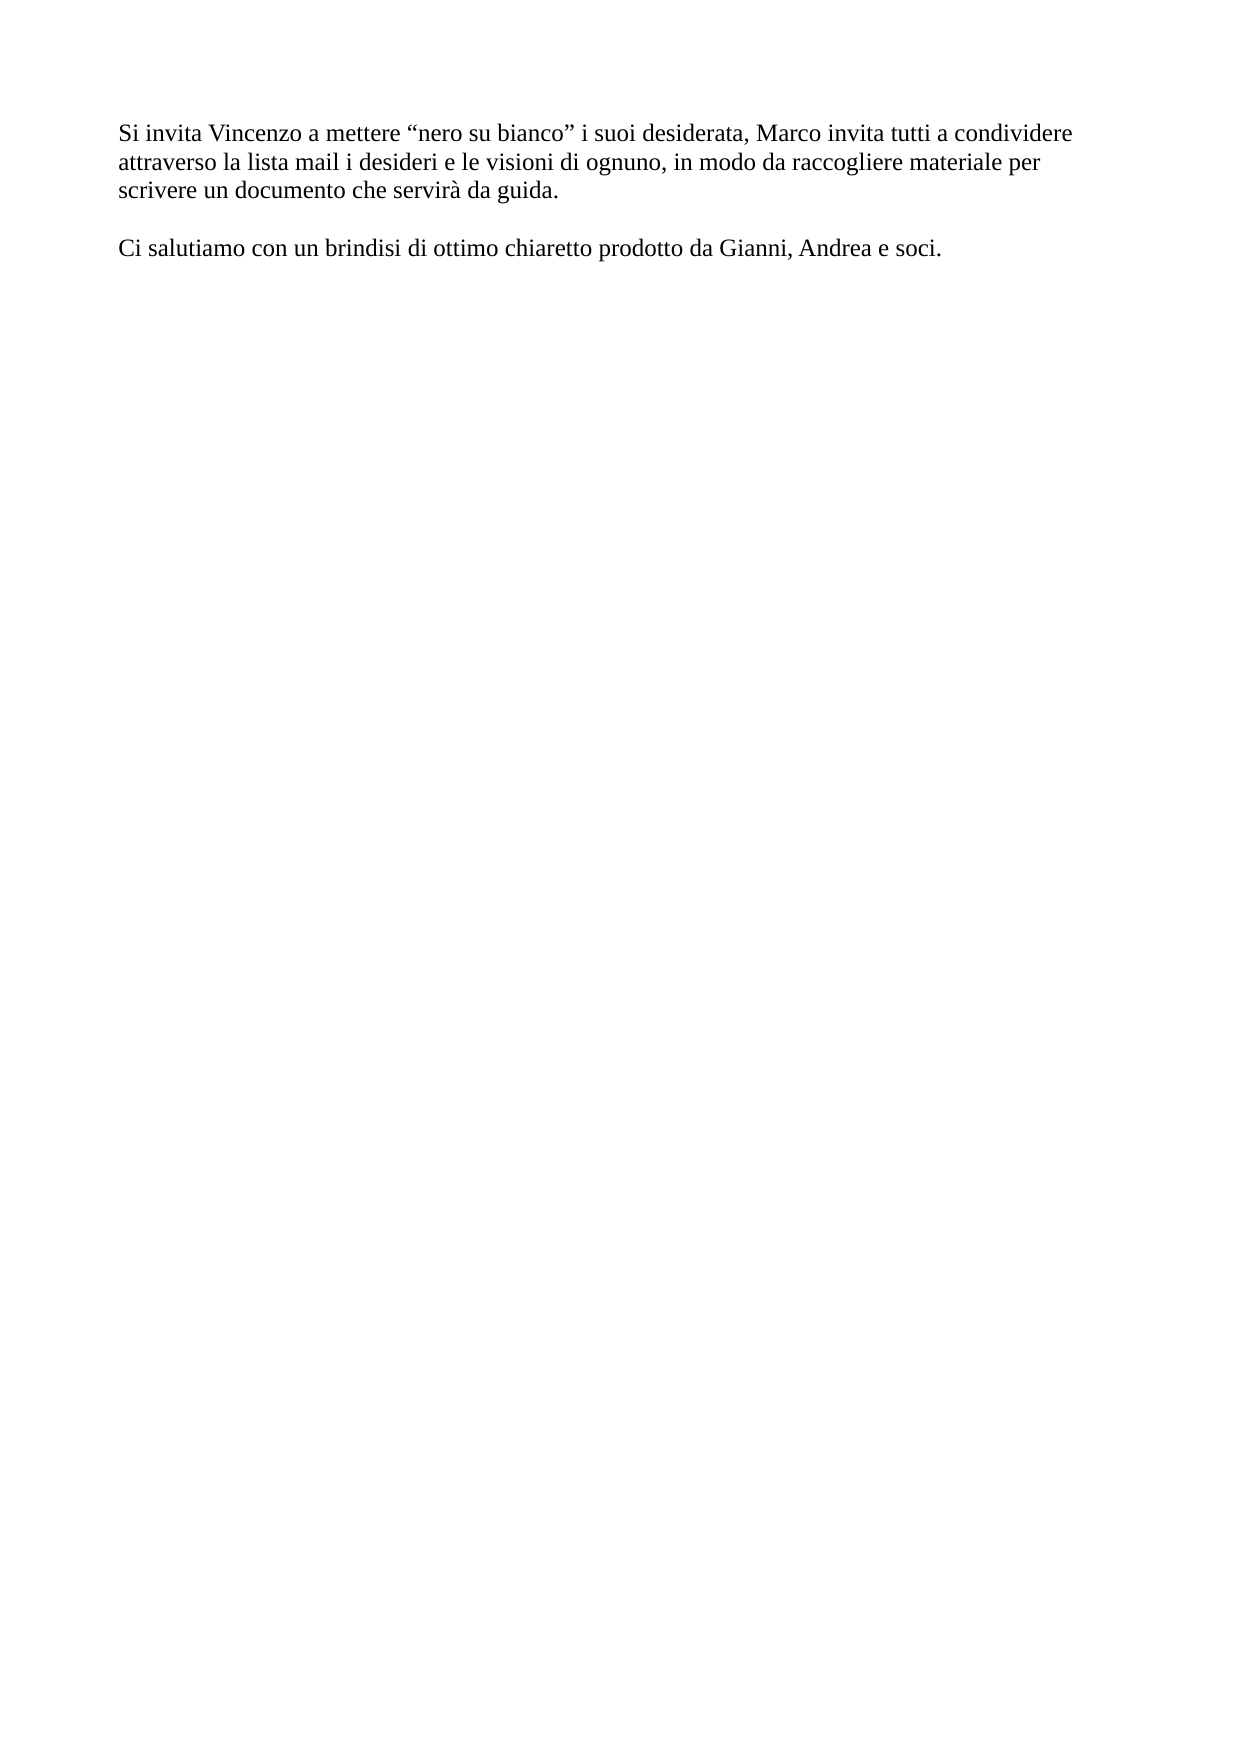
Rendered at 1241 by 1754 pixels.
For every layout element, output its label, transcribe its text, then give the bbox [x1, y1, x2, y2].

text Si invita Vincenzo a mettere “nero su bianco” i suoi desiderata, Marco invita tutti a condividere attraverso la lista mail i desideri e le visioni di ognuno, in modo da raccogliere materiale per scrivere un documento che servirà da guida. [118, 118, 1122, 204]
text Ci salutiamo con un brindisi di ottimo chiaretto prodotto da Gianni, Andrea e soci. [118, 233, 1122, 262]
